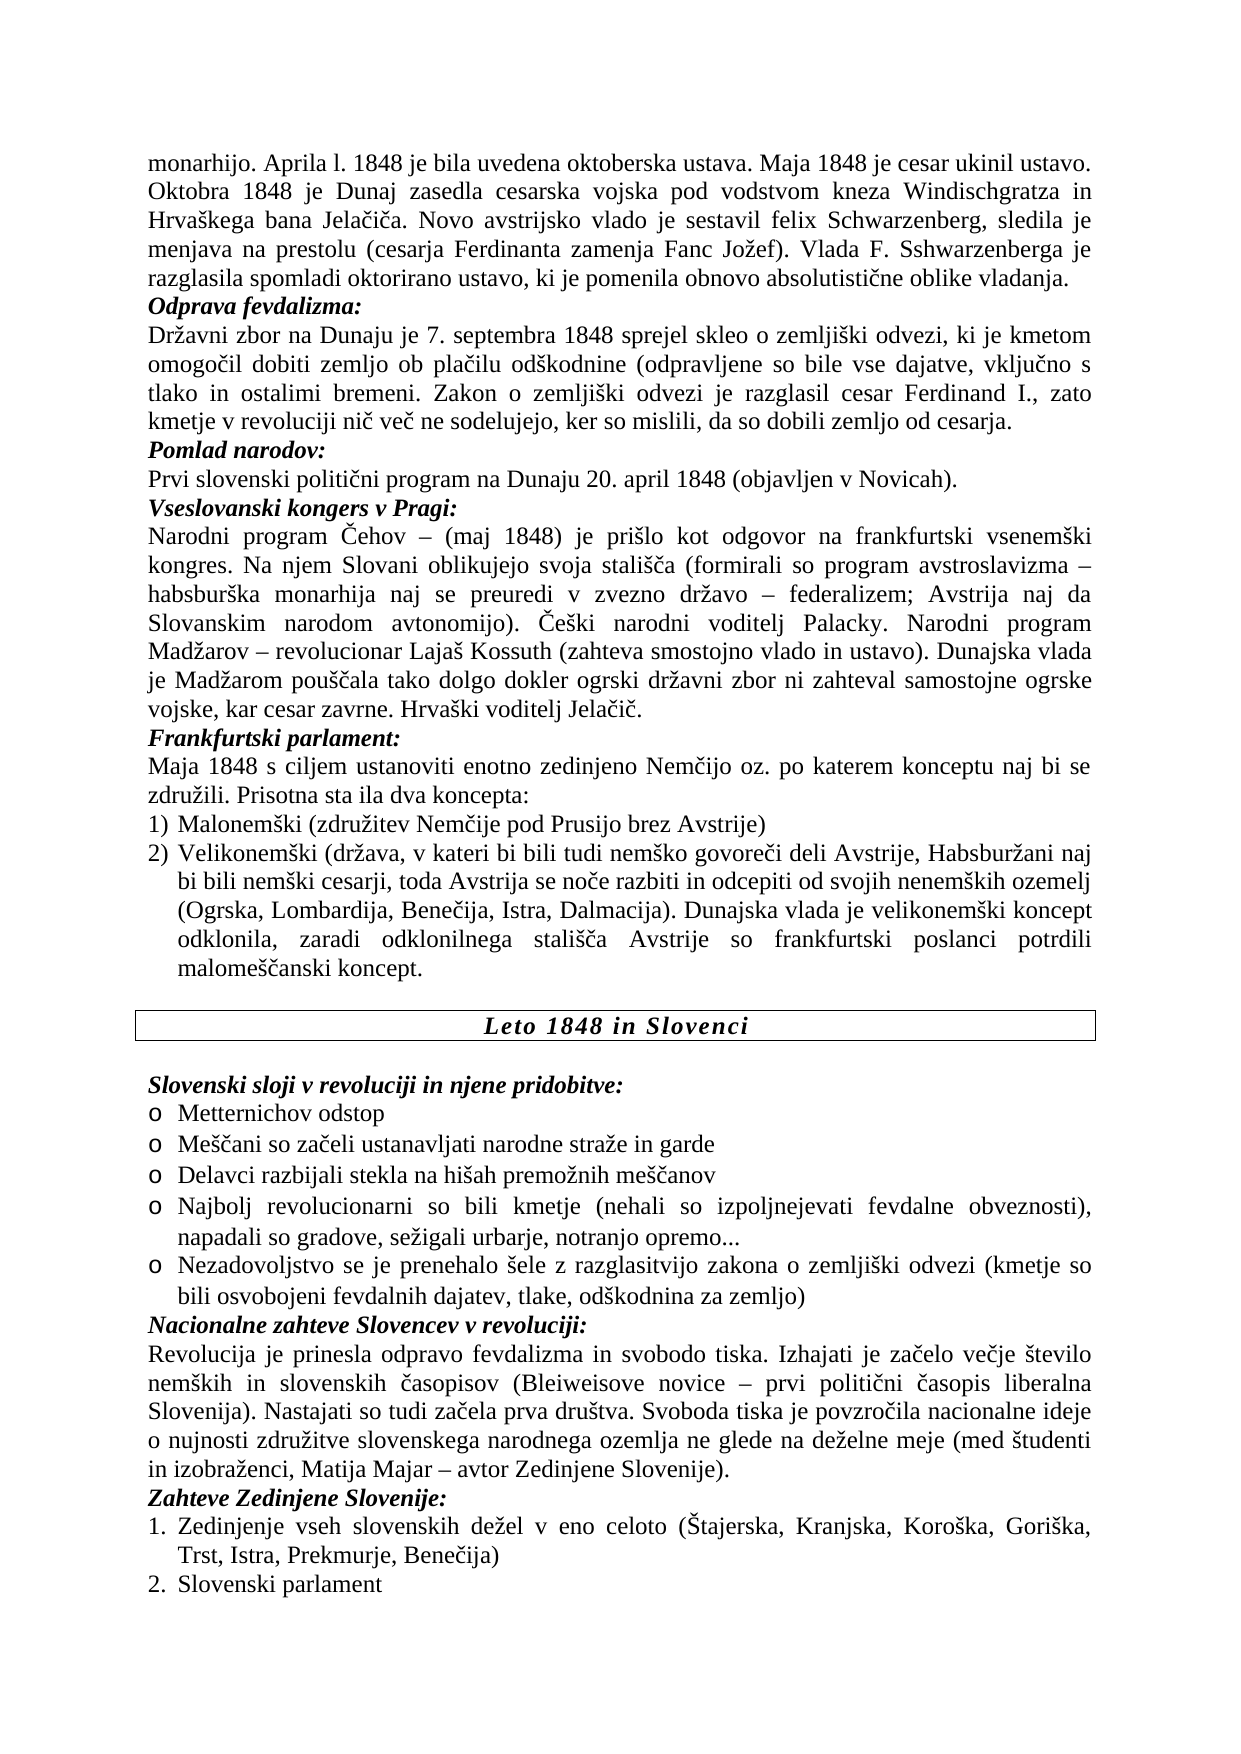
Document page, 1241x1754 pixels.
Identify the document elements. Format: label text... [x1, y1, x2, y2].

text Maja 1848 s ciljem ustanoviti enotno zedinjeno Nemčijo oz. po katerem konceptu naj bi se združili. Prisotna sta ila dva koncepta: [148, 751, 1093, 809]
list Nezadovoljstvo se je prenehalo šele z razglasitvijo zakona o zemljiški odvezi (kmetje so bili osvobojeni fevdalnih dajatev, tlake, odškodnina za zemljo) [148, 1251, 1093, 1310]
list Delavci razbijali stekla na hišah premožnih meščanov [148, 1160, 1093, 1191]
text Revolucija je prinesla odpravo fevdalizma in svobodo tiska. Izhajati je začelo večje število nemških in slovenskih časopisov (Bleiweisove novice – prvi politični časopis liberalna Slovenija). Nastajati so tudi začela prva društva. Svoboda tiska je povzročila nacionalne ideje o nujnosti združitve slovenskega narodnega ozemlja ne glede na deželne meje (med študenti in izobraženci, Matija Majar – avtor Zedinjene Slovenije). [148, 1339, 1093, 1483]
text Narodni program Čehov – (maj 1848) je prišlo kot odgovor na frankfurtski vsenemški kongres. Na njem Slovani oblikujejo svoja stališča (formirali so program avstroslavizma – habsburška monarhija naj se preuredi v zvezno državo – federalizem; Avstrija naj da Slovanskim narodom avtonomijo). Češki narodni voditelj Palacky. Narodni program Madžarov – revolucionar Lajaš Kossuth (zahteva smostojno vlado in ustavo). Dunajska vlada je Madžarom pouščala tako dolgo dokler ogrski državni zbor ni zahteval samostojne ogrske vojske, kar cesar zavrne. Hrvaški voditelj Jelačič. [148, 521, 1093, 723]
list Zedinjenje vseh slovenskih dežel v eno celoto (Štajerska, Kranjska, Koroška, Goriška, Trst, Istra, Prekmurje, Benečija) [148, 1511, 1093, 1569]
text Vseslovanski kongers v Pragi: [148, 493, 1093, 521]
table_header Leto 1848 in Slovenci [136, 1011, 1095, 1040]
text Slovenski sloji v revoluciji in njene pridobitve: [148, 1070, 1093, 1098]
list Velikonemški (država, v kateri bi bili tudi nemško govoreči deli Avstrije, Habsburžani naj bi bili nemški cesarji, toda Avstrija se noče razbiti in odcepiti od svojih nenemških ozemelj (Ogrska, Lombardija, Benečija, Istra, Dalmacija). Dunajska vlada je velikonemški koncept odklonila, zaradi odklonilnega stališča Avstrije so frankfurtski poslanci potrdili malomeščanski koncept. [148, 838, 1093, 981]
list Slovenski parlament [148, 1569, 1093, 1598]
list Najbolj revolucionarni so bili kmetje (nehali so izpoljnejevati fevdalne obveznosti), napadali so gradove, sežigali urbarje, notranjo opremo... [148, 1191, 1093, 1251]
text Nacionalne zahteve Slovencev v revoluciji: [148, 1310, 1093, 1339]
list Malonemški (združitev Nemčije pod Prusijo brez Avstrije) [148, 809, 1093, 838]
text Zahteve Zedinjene Slovenije: [148, 1483, 1093, 1511]
list Meščani so začeli ustanavljati narodne straže in garde [148, 1129, 1093, 1160]
text Državni zbor na Dunaju je 7. septembra 1848 sprejel skleo o zemljiški odvezi, ki je kmetom omogočil dobiti zemljo ob plačilu odškodnine (odpravljene so bile vse dajatve, vključno s tlako in ostalimi bremeni. Zakon o zemljiški odvezi je razglasil cesar Ferdinand I., zato kmetje v revoluciji nič več ne sodelujejo, ker so mislili, da so dobili zemljo od cesarja. [148, 320, 1093, 435]
text Prvi slovenski politični program na Dunaju 20. april 1848 (objavljen v Novicah). [148, 464, 1093, 493]
text Odprava fevdalizma: [148, 291, 1093, 320]
text Frankfurtski parlament: [148, 723, 1093, 751]
list Metternichov odstop [148, 1098, 1093, 1129]
text Pomlad narodov: [148, 435, 1093, 464]
text monarhijo. Aprila l. 1848 je bila uvedena oktoberska ustava. Maja 1848 je cesar ukinil ustavo. Oktobra 1848 je Dunaj zasedla cesarska vojska pod vodstvom kneza Windischgratza in Hrvaškega bana Jelačiča. Novo avstrijsko vlado je sestavil felix Schwarzenberg, sledila je menjava na prestolu (cesarja Ferdinanta zamenja Fanc Jožef). Vlada F. Sshwarzenberga je razglasila spomladi oktorirano ustavo, ki je pomenila obnovo absolutistične oblike vladanja. [148, 148, 1093, 291]
